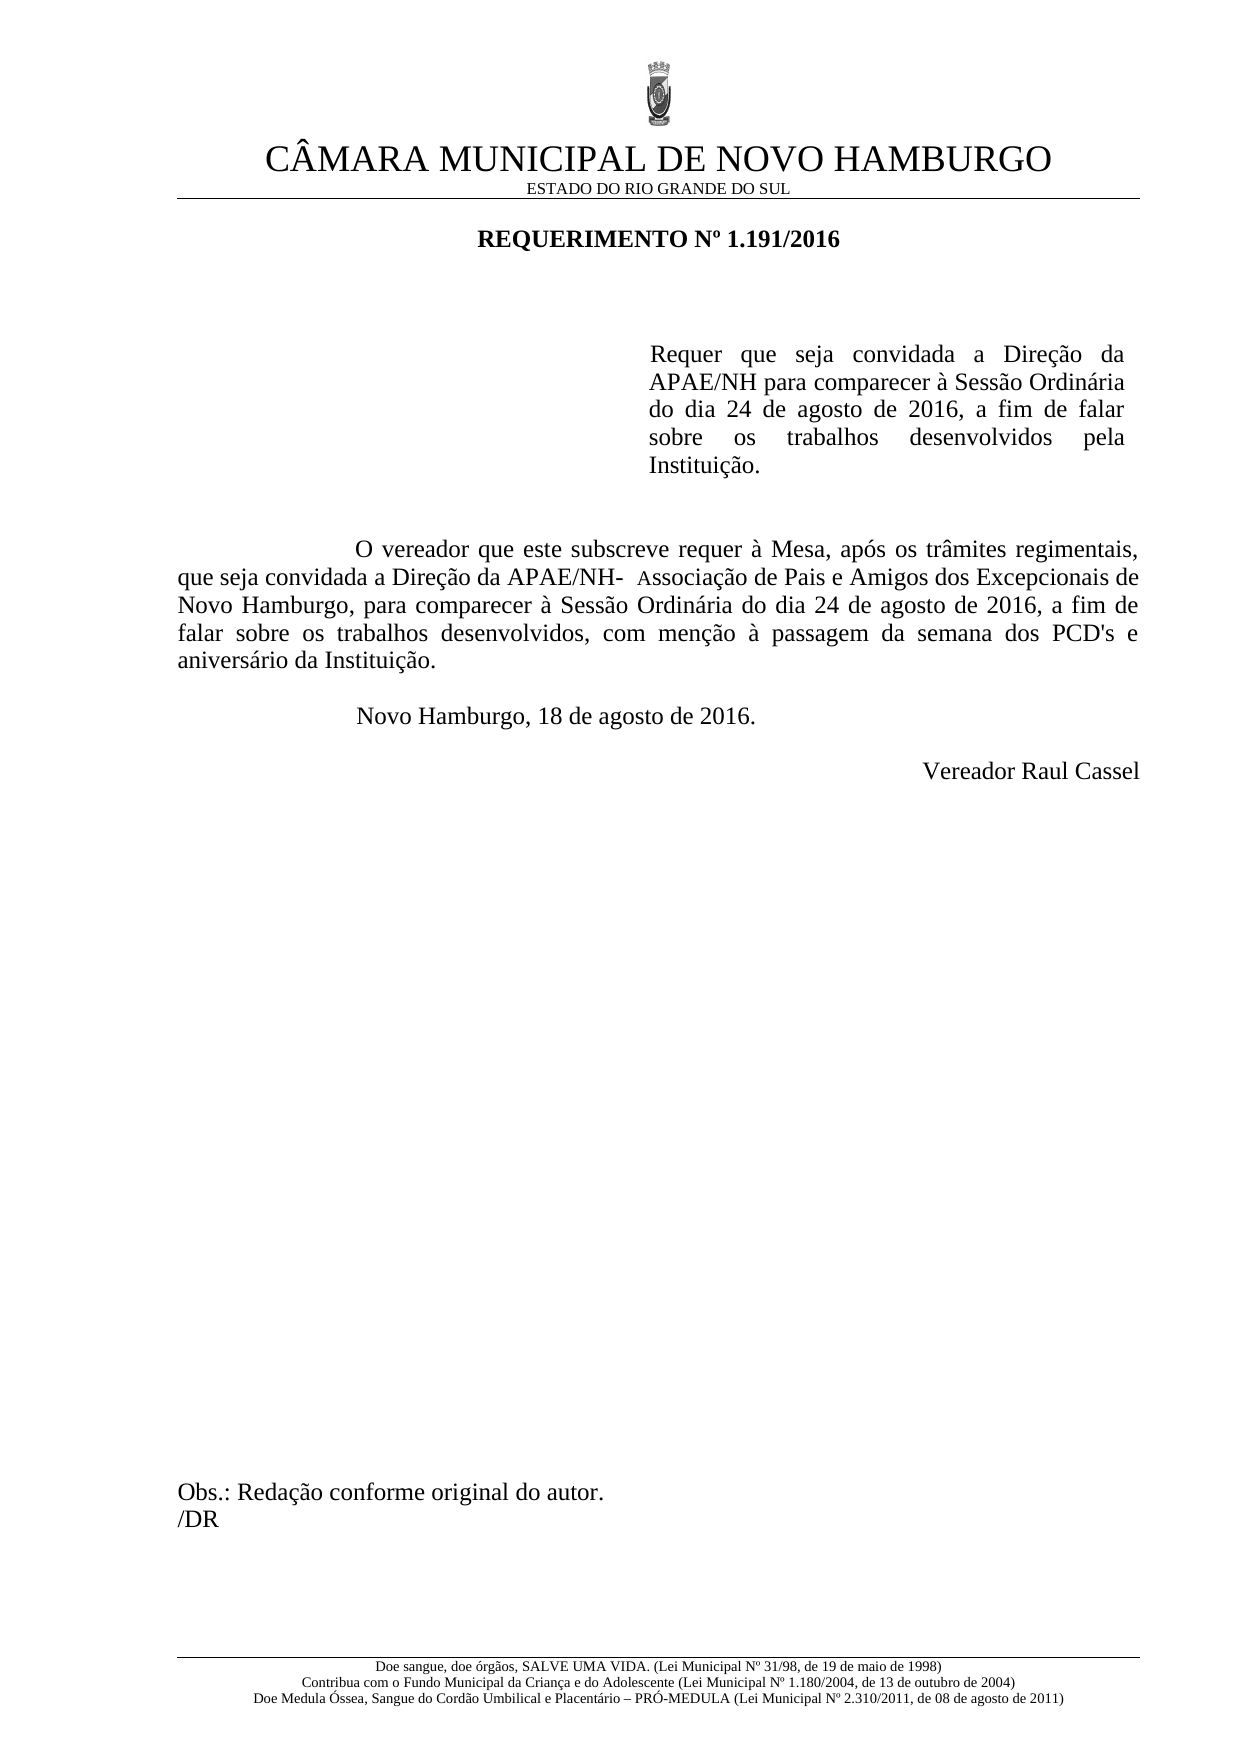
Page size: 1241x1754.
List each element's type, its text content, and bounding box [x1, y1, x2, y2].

text Obs.: Redação conforme original do autor. [177, 1478, 1140, 1505]
text /DR [177, 1505, 1140, 1533]
text Vereador Raul Cassel [177, 757, 1140, 785]
text Novo Hamburgo, 18 de agosto de 2016. [177, 702, 1140, 729]
title REQUERIMENTO Nº 1.191/2016 [177, 226, 1140, 253]
text O vereador que este subscreve requer à Mesa, após os trâmites regimentais, que seja convidada a Direção da APAE/NH- Associação de Pais e Amigos dos Excepcionais de Novo Hamburgo, para comparecer à Sessão Ordinária do dia 24 de agosto de 2016, a fim de falar sobre os trabalhos desenvolvidos, com menção à passagem da semana dos PCD's e aniversário da Instituição. [177, 536, 1140, 674]
text Requer que seja convidada a Direção da APAE/NH para comparecer à Sessão Ordinária do dia 24 de agosto de 2016, a fim de falar sobre os trabalhos desenvolvidos pela Instituição. [649, 340, 1125, 478]
